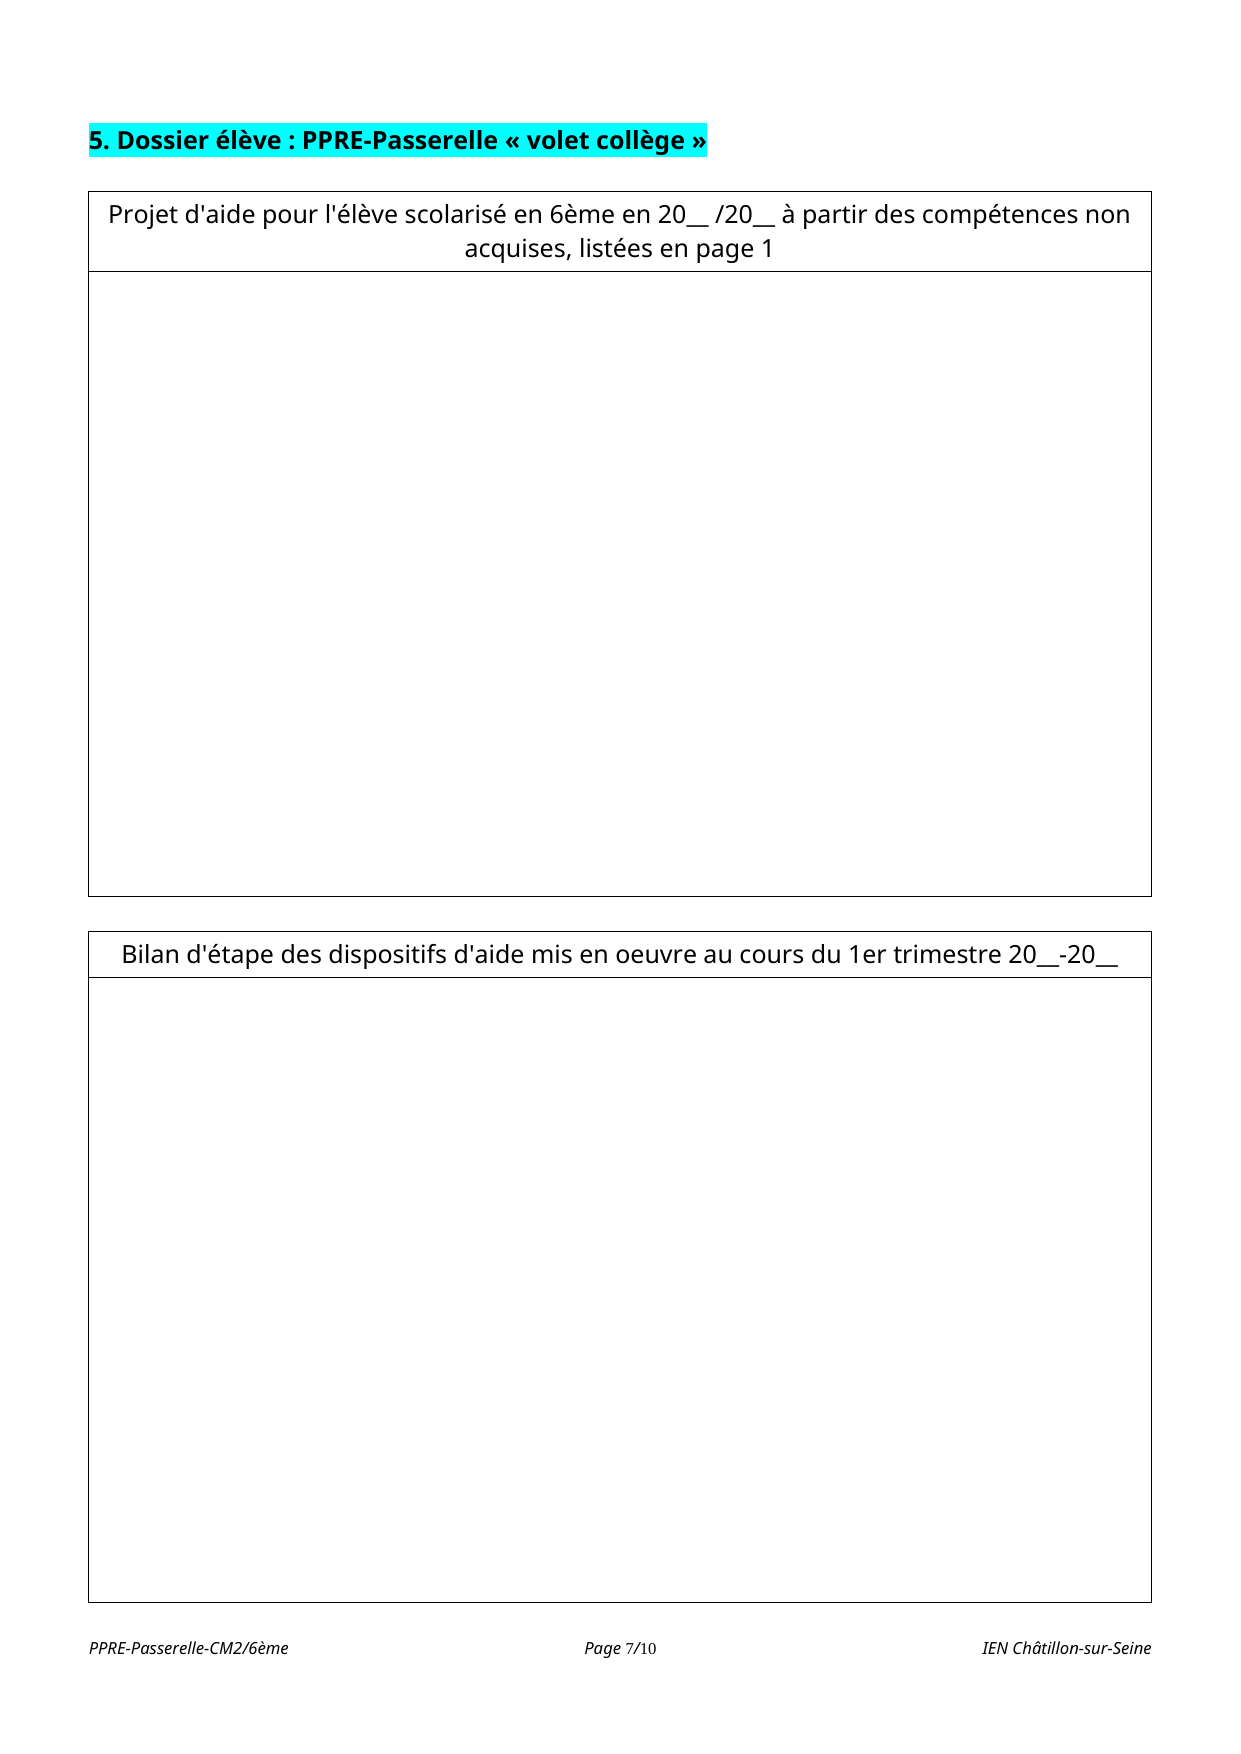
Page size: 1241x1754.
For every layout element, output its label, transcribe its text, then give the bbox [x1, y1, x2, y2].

table_header Bilan d'étape des dispositifs d'aide mis en oeuvre au cours du 1er trimestre 20__-20__ [89, 932, 1151, 977]
table_cell [89, 272, 1151, 896]
table_header Projet d'aide pour l'élève scolarisé en 6ème en 20__ /20__ à partir des compétences non acquises, listées en page 1 [89, 192, 1151, 271]
text 5. Dossier élève : PPRE-Passerelle « volet collège » [88, 123, 1152, 157]
table_cell [89, 978, 1151, 1602]
